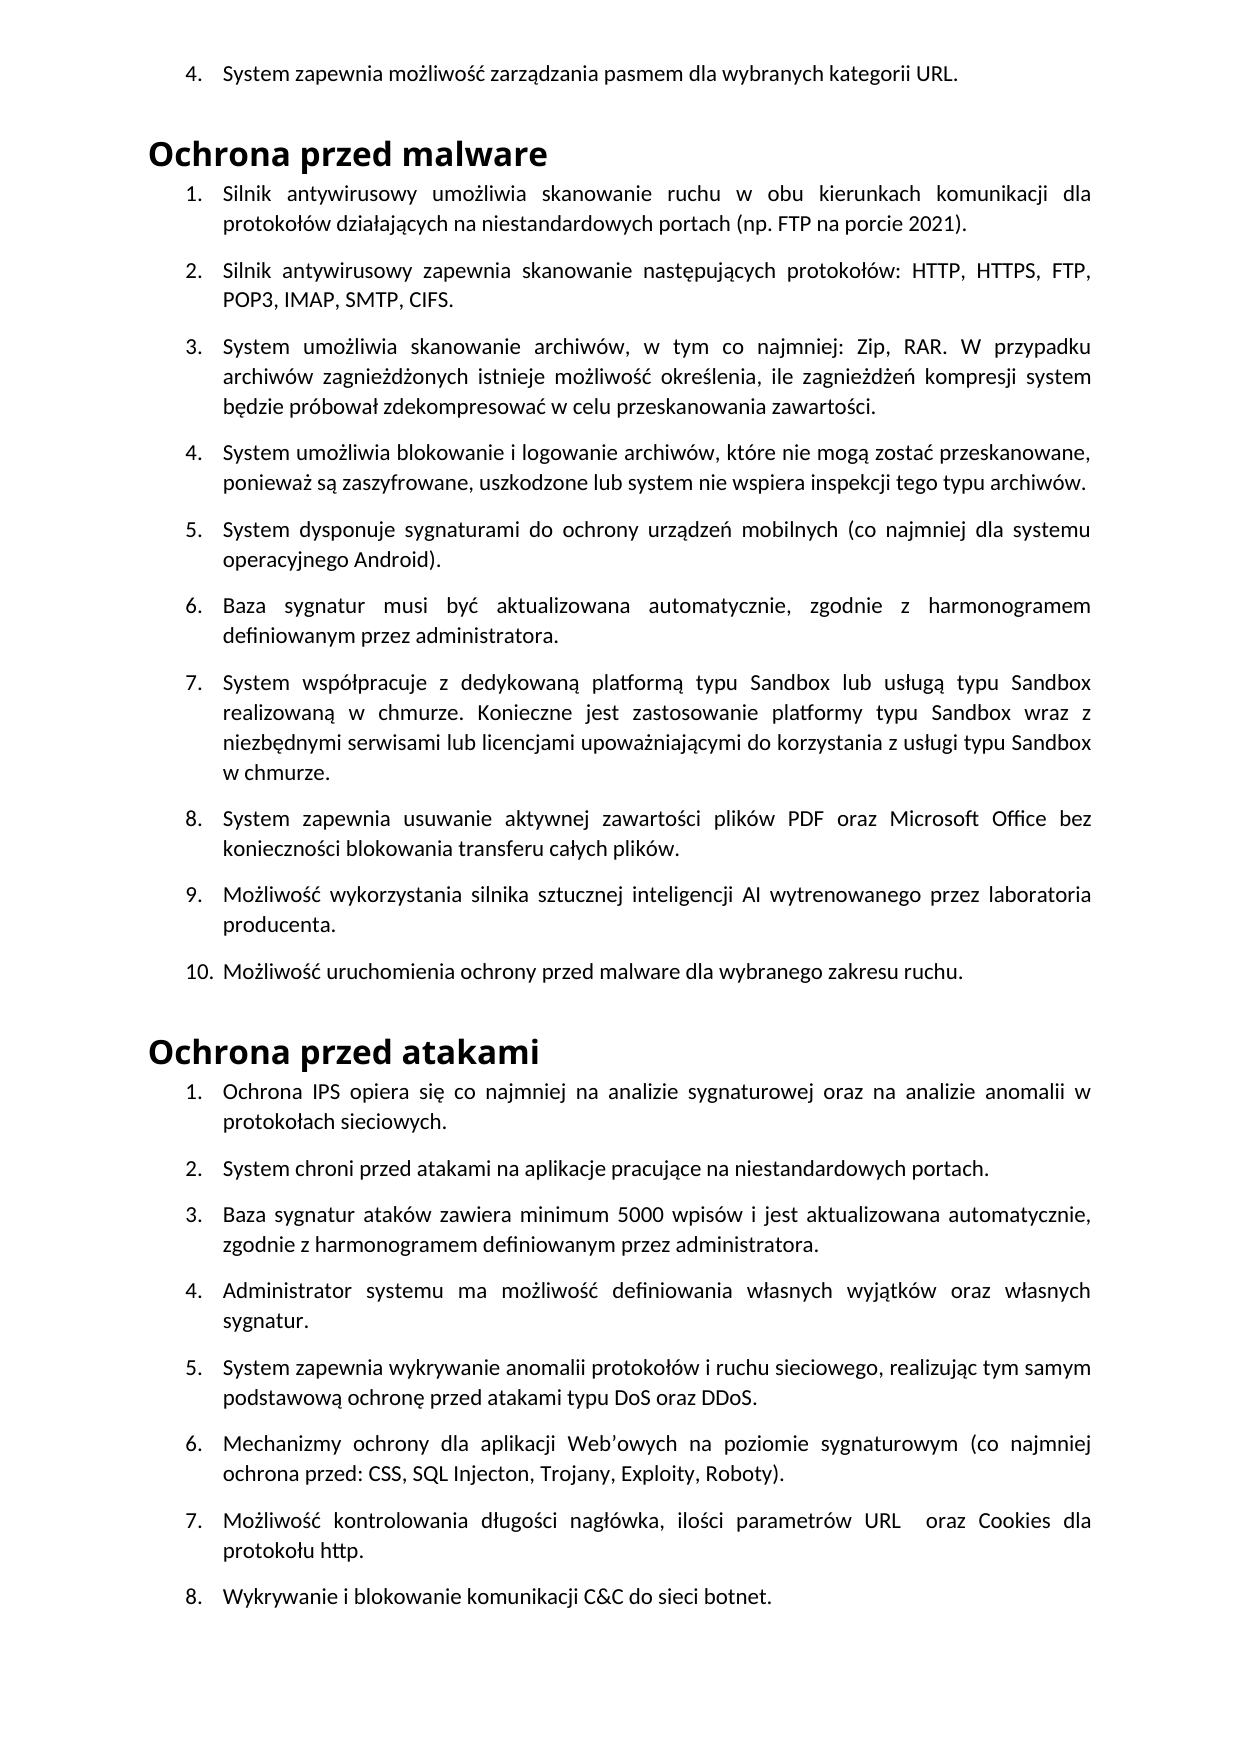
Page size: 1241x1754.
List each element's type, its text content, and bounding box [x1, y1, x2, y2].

list System umożliwia blokowanie i logowanie archiwów, które nie mogą zostać przeskanowane, ponieważ są zaszyfrowane, uszkodzone lub system nie wspiera inspekcji tego typu archiwów. [185, 438, 1093, 496]
list Mechanizmy ochrony dla aplikacji Web’owych na poziomie sygnaturowym (co najmniej ochrona przed: CSS, SQL Injecton, Trojany, Exploity, Roboty). [185, 1429, 1093, 1487]
list Możliwość wykorzystania silnika sztucznej inteligencji AI wytrenowanego przez laboratoria producenta. [185, 881, 1093, 938]
list Ochrona IPS opiera się co najmniej na analizie sygnaturowej oraz na analizie anomalii w protokołach sieciowych. [185, 1077, 1093, 1135]
list System współpracuje z dedykowaną platformą typu Sandbox lub usługą typu Sandbox realizowaną w chmurze. Konieczne jest zastosowanie platformy typu Sandbox wraz z niezbędnymi serwisami lub licencjami upoważniającymi do korzystania z usługi typu Sandbox w chmurze. [185, 668, 1093, 786]
list System dysponuje sygnaturami do ochrony urządzeń mobilnych (co najmniej dla systemu operacyjnego Android). [185, 515, 1093, 573]
list Administrator systemu ma możliwość definiowania własnych wyjątków oraz własnych sygnatur. [185, 1277, 1093, 1334]
list System chroni przed atakami na aplikacje pracujące na niestandardowych portach. [185, 1154, 1093, 1182]
list Silnik antywirusowy zapewnia skanowanie następujących protokołów: HTTP, HTTPS, FTP, POP3, IMAP, SMTP, CIFS. [185, 256, 1093, 314]
list System zapewnia usuwanie aktywnej zawartości plików PDF oraz Microsoft Office bez konieczności blokowania transferu całych plików. [185, 804, 1093, 862]
list Silnik antywirusowy umożliwia skanowanie ruchu w obu kierunkach komunikacji dla protokołów działających na niestandardowych portach (np. FTP na porcie 2021). [185, 179, 1093, 237]
list System umożliwia skanowanie archiwów, w tym co najmniej: Zip, RAR. W przypadku archiwów zagnieżdżonych istnieje możliwość określenia, ile zagnieżdżeń kompresji system będzie próbował zdekompresować w celu przeskanowania zawartości. [185, 332, 1093, 420]
list Możliwość kontrolowania długości nagłówka, ilości parametrów URL oraz Cookies dla protokołu http. [185, 1506, 1093, 1564]
list Możliwość uruchomienia ochrony przed malware dla wybranego zakresu ruchu. [185, 957, 1093, 985]
subtitle Ochrona przed malware [148, 131, 1093, 176]
list Baza sygnatur musi być aktualizowana automatycznie, zgodnie z harmonogramem definiowanym przez administratora. [185, 591, 1093, 649]
list Baza sygnatur ataków zawiera minimum 5000 wpisów i jest aktualizowana automatycznie, zgodnie z harmonogramem definiowanym przez administratora. [185, 1200, 1093, 1258]
list Wykrywanie i blokowanie komunikacji C&C do sieci botnet. [185, 1582, 1093, 1611]
subtitle Ochrona przed atakami [148, 1029, 1093, 1074]
list System zapewnia możliwość zarządzania pasmem dla wybranych kategorii URL. [185, 59, 1093, 87]
list System zapewnia wykrywanie anomalii protokołów i ruchu sieciowego, realizując tym samym podstawową ochronę przed atakami typu DoS oraz DDoS. [185, 1353, 1093, 1411]
